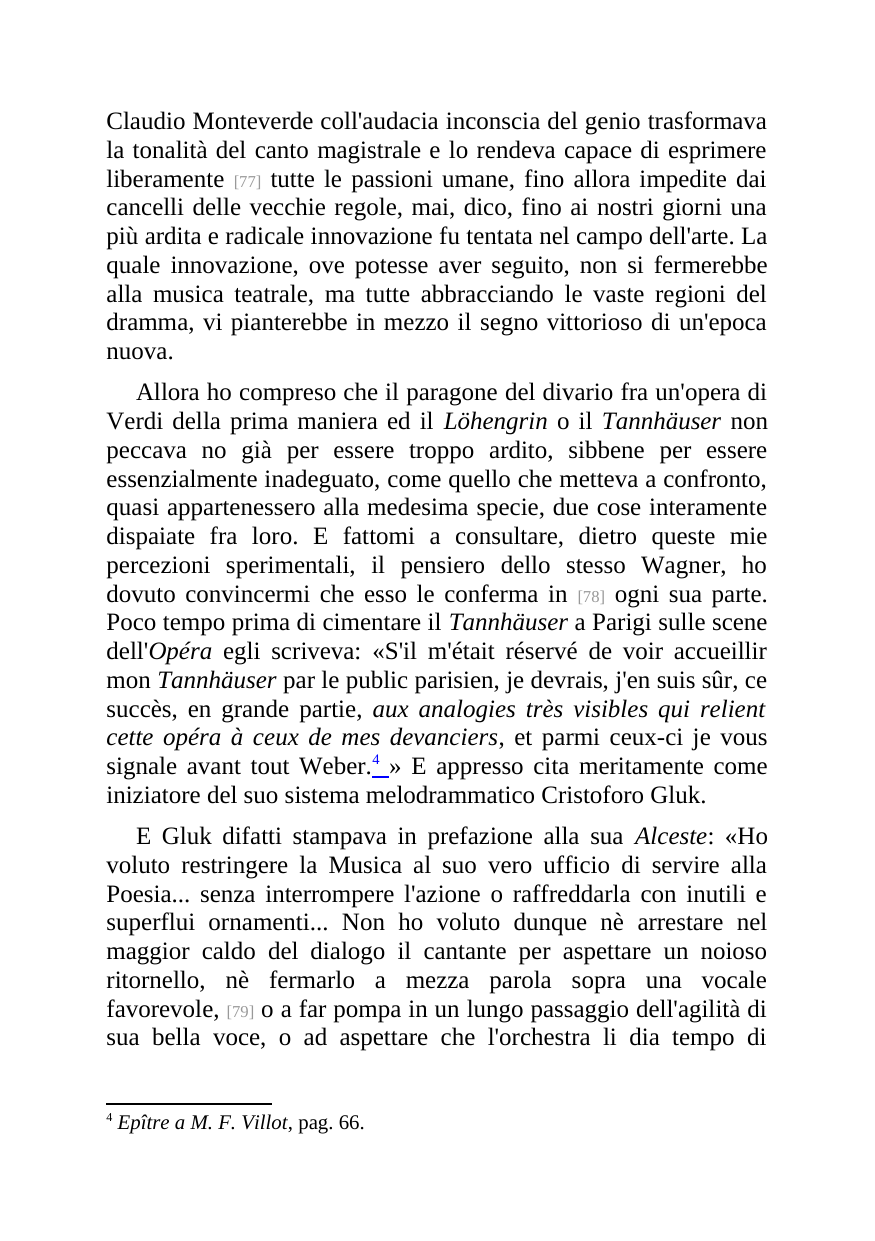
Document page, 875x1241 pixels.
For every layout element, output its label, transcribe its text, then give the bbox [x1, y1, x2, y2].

text E Gluk difatti stampava in prefazione alla sua Alceste: «Ho voluto restringere la Musica al suo vero ufficio di servire alla Poesia... senza interrompere l'azione o raffreddarla con inutili e superflui ornamenti... Non ho voluto dunque nè arrestare nel maggior caldo del dialogo il cantante per aspettare un noioso ritornello, nè fermarlo a mezza parola sopra una vocale favorevole, [79] o a far pompa in un lungo passaggio dell'agilità di sua bella voce, o ad aspettare che l'orchestra li dia tempo di [106, 821, 768, 1051]
text Epître a M. F. Villot, pag. 66. [106, 1110, 768, 1134]
text Claudio Monteverde coll'audacia inconscia del genio trasformava la tonalità del canto magistrale e lo rendeva capace di esprimere liberamente [77] tutte le passioni umane, fino allora impedite dai cancelli delle vecchie regole, mai, dico, fino ai nostri giorni una più ardita e radicale innovazione fu tentata nel campo dell'arte. La quale innovazione, ove potesse aver seguito, non si fermerebbe alla musica teatrale, ma tutte abbracciando le vaste regioni del dramma, vi pianterebbe in mezzo il segno vittorioso di un'epoca nuova. [106, 106, 768, 365]
text Allora ho compreso che il paragone del divario fra un'opera di Verdi della prima maniera ed il Löhengrin o il Tannhäuser non peccava no già per essere troppo ardito, sibbene per essere essenzialmente inadeguato, come quello che metteva a confronto, quasi appartenessero alla medesima specie, due cose interamente dispaiate fra loro. E fattomi a consultare, dietro queste mie percezioni sperimentali, il pensiero dello stesso Wagner, ho dovuto convincermi che esso le conferma in [78] ogni sua parte. Poco tempo prima di cimentare il Tannhäuser a Parigi sulle scene dell'Opéra egli scriveva: «S'il m'était réservé de voir accueillir mon Tannhäuser par le public parisien, je devrais, j'en suis sûr, ce succès, en grande partie, aux analogies très visibles qui relient cette opéra à ceux de mes devanciers, et parmi ceux-ci je vous signale avant tout Weber. » E appresso cita meritamente come iniziatore del suo sistema melodrammatico Cristoforo Gluk. [106, 377, 768, 809]
